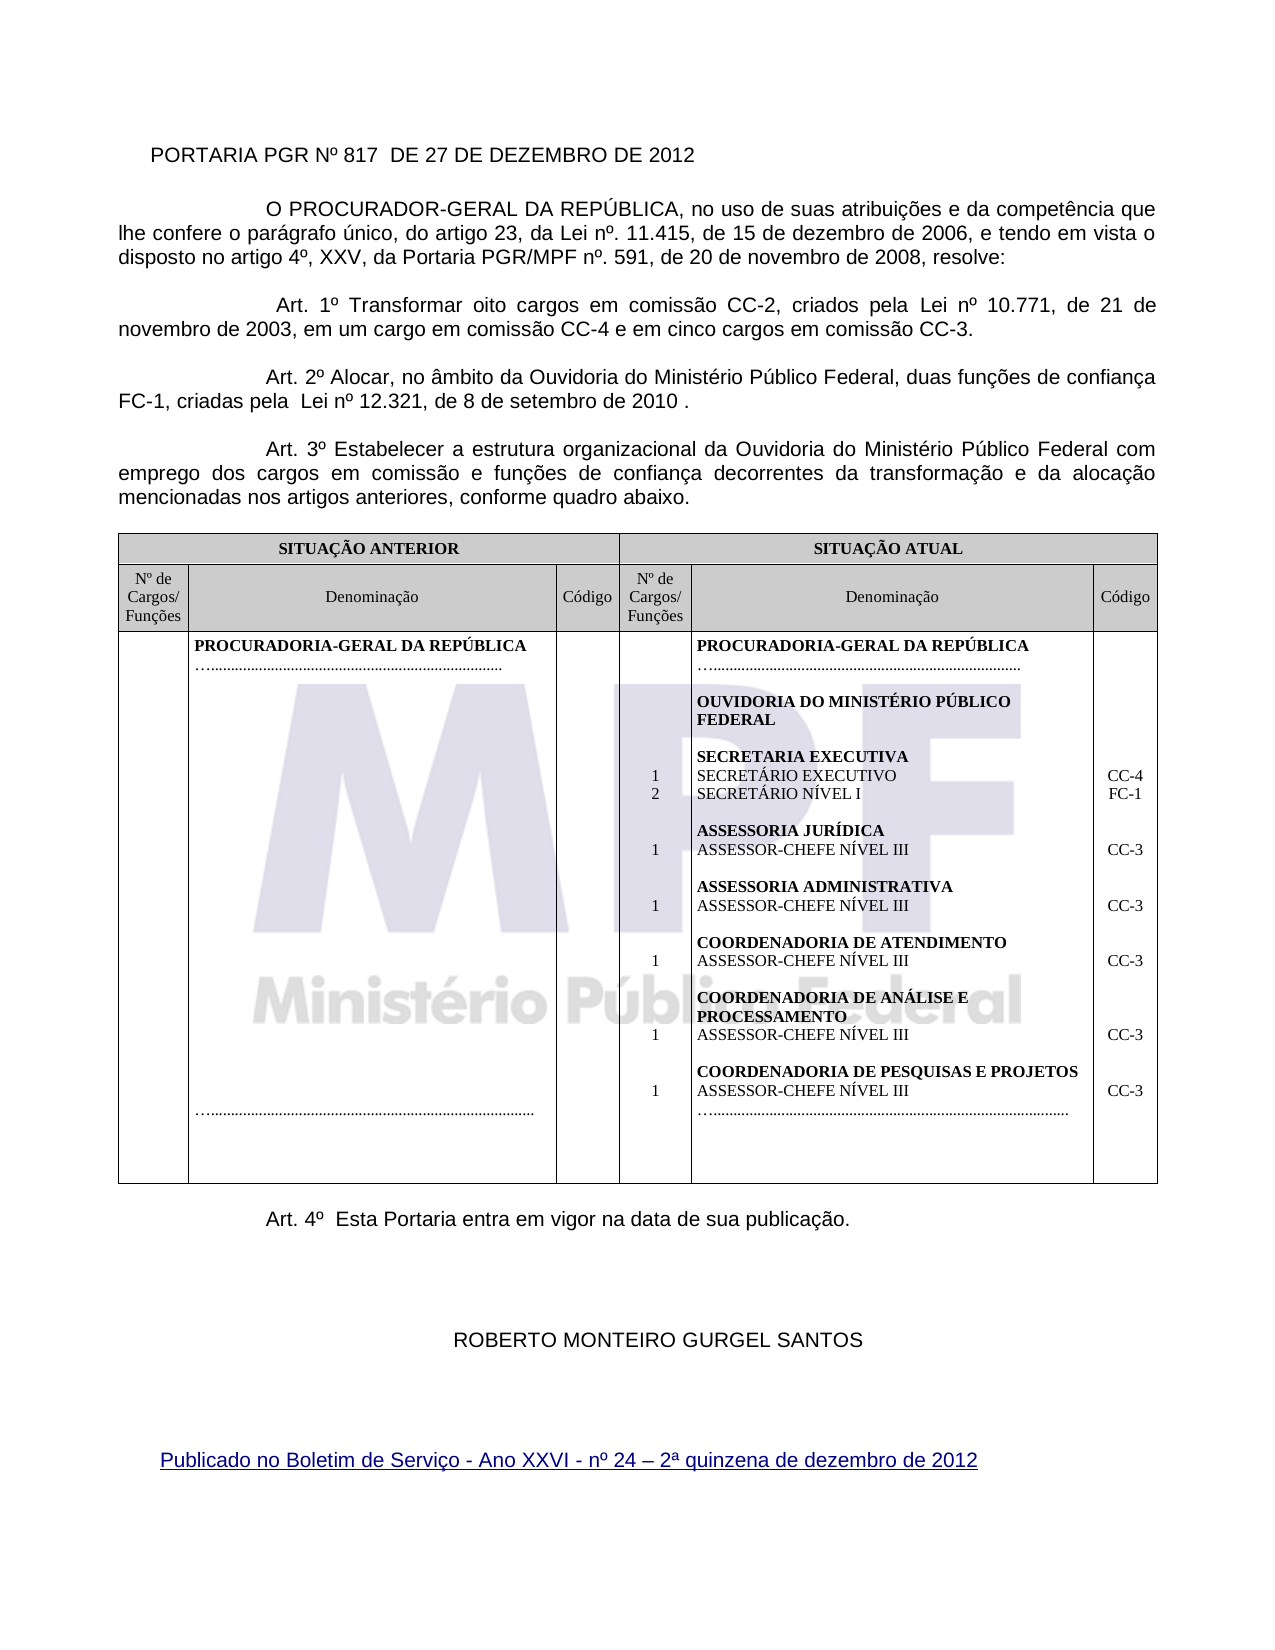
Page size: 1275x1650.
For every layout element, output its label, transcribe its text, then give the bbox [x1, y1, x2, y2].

table_cell Código [1094, 565, 1157, 631]
text O PROCURADOR-GERAL DA REPÚBLICA, no uso de suas atribuições e da competência que lhe confere o parágrafo único, do artigo 23, da Lei nº. 11.415, de 15 de dezembro de 2006, e tendo em vista o disposto no artigo 4º, XXV, da Portaria PGR/MPF nº. 591, de 20 de novembro de 2008, resolve: [118, 196, 1157, 269]
text Art. 4º Esta Portaria entra em vigor na data de sua publicação. [118, 1207, 1157, 1231]
text ROBERTO MONTEIRO GURGEL SANTOS [118, 1328, 1157, 1352]
table_header SITUAÇÃO ANTERIOR [119, 534, 619, 563]
text Art. 3º Estabelecer a estrutura organizacional da Ouvidoria do Ministério Público Federal com emprego dos cargos em comissão e funções de confiança decorrentes da transformação e da alocação mencionadas nos artigos anteriores, conforme quadro abaixo. [118, 437, 1157, 509]
table_cell CC-4 FC-1 CC-3 CC-3 CC-3 CC-3 CC-3 [1094, 632, 1157, 1183]
table_cell Denominação [692, 565, 1093, 631]
title PORTARIA PGR Nº 817 DE 27 DE DEZEMBRO DE 2012 [118, 143, 1157, 167]
table_cell Denominação [189, 565, 556, 631]
table_cell PROCURADORIA-GERAL DA REPÚBLICA …............................................................................. OUVIDORIA DO MINISTÉRIO PÚBLICO FEDERAL SECRETARIA EXECUTIVA SECRETÁRIO EXECUTIVO SECRETÁRIO NÍVEL I ASSESSORIA JURÍDICA ASSESSOR-CHEFE NÍVEL III ASSESSORIA ADMINISTRATIVA ASSESSOR-CHEFE NÍVEL III COORDENADORIA DE ATENDIMENTO ASSESSOR-CHEFE NÍVEL III COORDENADORIA DE ANÁLISE E PROCESSAMENTO ASSESSOR-CHEFE NÍVEL III COORDENADORIA DE PESQUISAS E PROJETOS ASSESSOR-CHEFE NÍVEL III …......................................................................................... [692, 632, 1093, 1183]
text Art. 2º Alocar, no âmbito da Ouvidoria do Ministério Público Federal, duas funções de confiança FC-1, criadas pela Lei nº 12.321, de 8 de setembro de 2010 . [118, 365, 1157, 413]
table_cell Nº de Cargos/ Funções [119, 565, 188, 631]
text Publicado no Boletim de Serviço - Ano XXVI - nº 24 – 2ª quinzena de dezembro de 2012 [118, 1448, 1157, 1472]
table_cell [557, 632, 619, 1183]
table_cell Nº de Cargos/ Funções [620, 565, 691, 631]
table_cell [119, 632, 188, 1183]
text Art. 1º Transformar oito cargos em comissão CC-2, criados pela Lei nº 10.771, de 21 de novembro de 2003, em um cargo em comissão CC-4 e em cinco cargos em comissão CC-3. [118, 293, 1157, 341]
table_header SITUAÇÃO ATUAL [620, 534, 1157, 563]
table_cell 1 2 1 1 1 1 1 [620, 632, 691, 1183]
table_cell Código [557, 565, 619, 631]
table_cell PROCURADORIA-GERAL DA REPÚBLICA …......................................................................... …................................................................................. [189, 632, 556, 1183]
